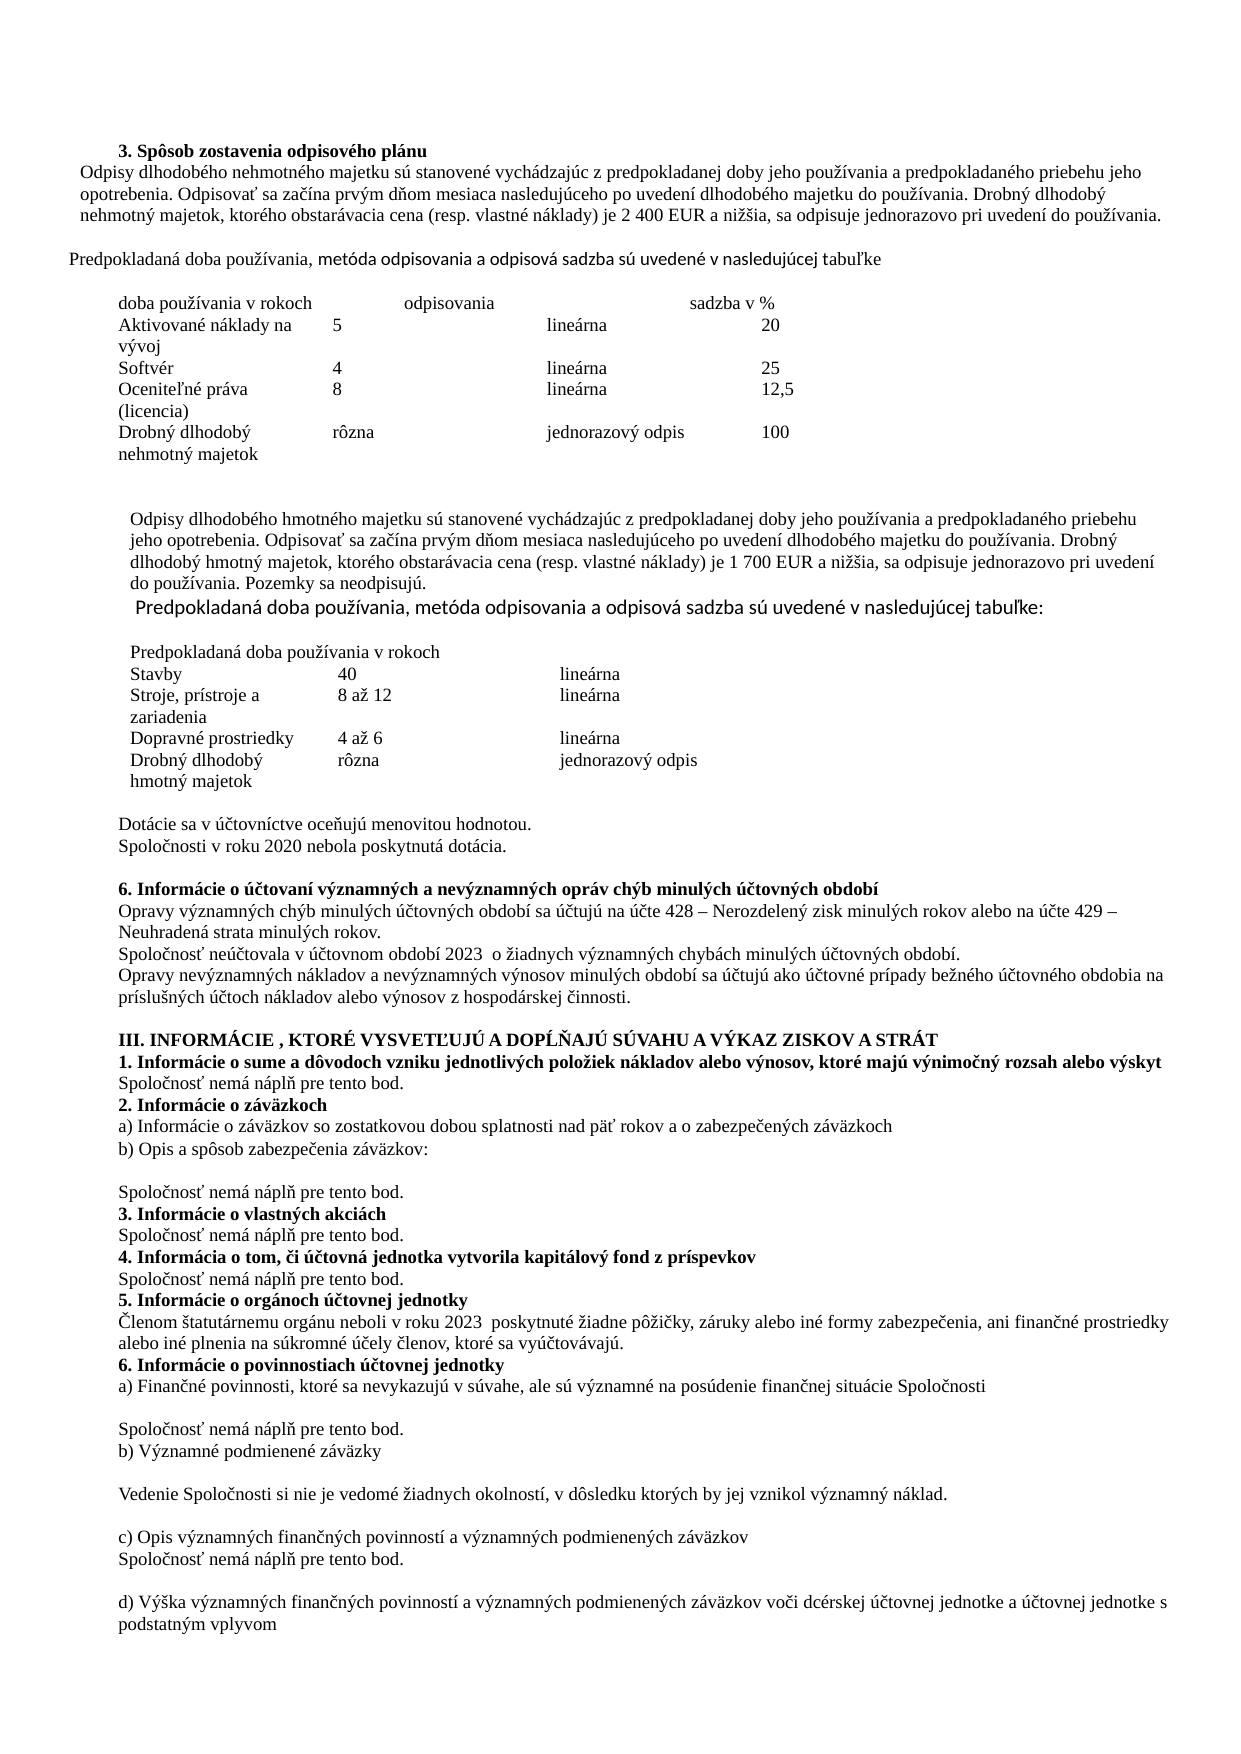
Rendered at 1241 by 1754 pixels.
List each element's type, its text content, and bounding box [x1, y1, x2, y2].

text Spoločnosť nemá náplň pre tento bod. [118, 1072, 1182, 1094]
text Opravy významných chýb minulých účtovných období sa účtujú na účte 428 – Nerozdelený zisk minulých rokov alebo na účte 429 – Neuhradená strata minulých rokov. [118, 899, 1182, 943]
text 4. Informácia o tom, či účtovná jednotka vytvorila kapitálový fond z príspevkov [118, 1246, 1182, 1267]
text Vedenie Spoločnosti si nie je vedomé žiadnych okolností, v dôsledku ktorých by jej vznikol významný náklad. [118, 1483, 1182, 1504]
table_cell 4 [321, 357, 535, 378]
table_cell rôzna [321, 421, 535, 464]
text Spoločnosť nemá náplň pre tento bod. [118, 1267, 1182, 1289]
text 5. Informácie o orgánoch účtovnej jednotky [118, 1289, 1182, 1311]
text Spoločnosť nemá náplň pre tento bod. [118, 1548, 1182, 1569]
text Spoločnosti v roku 2020 nebola poskytnutá dotácia. [118, 835, 1182, 856]
table_cell 4 až 6 [326, 727, 548, 749]
list a) Informácie o záväzkov so zostatkovou dobou splatnosti nad päť rokov a o zabezpečených záväzkoch [118, 1115, 1182, 1137]
text Dotácie sa v účtovníctve oceňujú menovitou hodnotou. [118, 813, 1182, 835]
list b) Významné podmienené záväzky [118, 1440, 1182, 1461]
text Opravy nevýznamných nákladov a nevýznamných výnosov minulých období sa účtujú ako účtovné prípady bežného účtovného obdobia na príslušných účtoch nákladov alebo výnosov z hospodárskej činnosti. [118, 964, 1182, 1007]
table_cell Drobný dlhodobý hmotný majetok [119, 749, 326, 792]
table_cell Softvér [107, 357, 321, 378]
text Členom štatutárnemu orgánu neboli v roku 2023 poskytnuté žiadne pôžičky, záruky alebo iné formy zabezpečenia, ani finančné prostriedky alebo iné plnenia na súkromné účely členov, ktoré sa vyúčtovávajú. [118, 1311, 1182, 1354]
table_cell Oceniteľné práva (licencia) [107, 378, 321, 421]
table_cell 8 až 12 [326, 684, 548, 727]
text III. INFORMÁCIE , KTORÉ VYSVETĽUJÚ A DOPĹŇAJÚ SÚVAHU A VÝKAZ ZISKOV A STRÁT [118, 1029, 1182, 1051]
table_header doba používania v rokoch [107, 292, 393, 313]
list d) Výška významných finančných povinností a významných podmienených záväzkov voči dcérskej účtovnej jednotke a účtovnej jednotke s podstatným vplyvom [118, 1591, 1182, 1634]
table_header Odpisy dlhodobého hmotného majetku sú stanovené vychádzajúc z predpokladanej doby jeho používania a predpokladaného priebehu jeho opotrebenia. Odpisovať sa začína prvým dňom mesiaca nasledujúceho po uvedení dlhodobého majetku do používania. Drobný dlhodobý hmotný majetok, ktorého obstarávacia cena (resp. vlastné náklady) je 1 700 EUR a nižšia, sa odpisuje jednorazovo pri uvedení do používania. Pozemky sa neodpisujú. Predpokladaná doba používania, metóda odpisovania a odpisová sadzba sú uvedené v nasledujúcej tabuľke: [119, 508, 1184, 641]
table_cell 25 [750, 357, 964, 378]
text Spoločnosť nemá náplň pre tento bod. [118, 1224, 1182, 1246]
table_header 5 [321, 314, 535, 357]
table_header 20 [750, 314, 964, 357]
table_cell Stavby [119, 663, 326, 684]
table_cell rôzna [326, 749, 548, 792]
table_cell Predpokladaná doba používania v rokoch [119, 641, 1184, 662]
table_cell Dopravné prostriedky [119, 727, 326, 749]
table_cell 40 [326, 663, 548, 684]
table_header Odpisy dlhodobého nehmotného majetku sú stanovené vychádzajúc z predpokladanej doby jeho používania a predpokladaného priebehu jeho opotrebenia. Odpisovať sa začína prvým dňom mesiaca nasledujúceho po uvedení dlhodobého majetku do používania. Drobný dlhodobý nehmotný majetok, ktorého obstarávacia cena (resp. vlastné náklady) je 2 400 EUR a nižšia, sa odpisuje jednorazovo pri uvedení do používania. Predpokladaná doba používania, metóda odpisovania a odpisová sadzba sú uvedené v nasledujúcej tabuľke [69, 161, 1176, 270]
table_cell jednorazový odpis [548, 749, 1184, 792]
table_header Aktivované náklady na vývoj [107, 314, 321, 357]
table_cell lineárna [548, 727, 1184, 749]
text Spoločnosť nemá náplň pre tento bod. [118, 1418, 1182, 1440]
text 1. Informácie o sume a dôvodoch vzniku jednotlivých položiek nákladov alebo výnosov, ktoré majú výnimočný rozsah alebo výskyt [118, 1051, 1182, 1072]
text Spoločnosť nemá náplň pre tento bod. [118, 1181, 1182, 1203]
table_header Ročná odpisová [1176, 161, 1184, 270]
list c) Opis významných finančných povinností a významných podmienených záväzkov [118, 1526, 1182, 1548]
table_header lineárna [535, 314, 750, 357]
table_cell jednorazový odpis [535, 421, 750, 464]
table_header sadzba v % [678, 292, 964, 313]
text 6. Informácie o účtovaní významných a nevýznamných opráv chýb minulých účtovných období [118, 878, 1182, 899]
table_header odpisovania [393, 292, 678, 313]
table_cell lineárna [535, 357, 750, 378]
table_cell lineárna [548, 663, 1184, 684]
text 6. Informácie o povinnostiach účtovnej jednotky [118, 1354, 1182, 1375]
text 3. Informácie o vlastných akciách [118, 1203, 1182, 1224]
table_cell 12,5 [750, 378, 964, 421]
list b) Opis a spôsob zabezpečenia záväzkov: [118, 1138, 1182, 1159]
text Spoločnosť neúčtovala v účtovnom období 2023 o žiadnych významných chybách minulých účtovných období. [118, 943, 1182, 964]
table_cell Drobný dlhodobý nehmotný majetok [107, 421, 321, 464]
table_cell 100 [750, 421, 964, 464]
text 2. Informácie o záväzkoch [118, 1094, 1182, 1115]
table_cell 8 [321, 378, 535, 421]
table_cell lineárna [548, 684, 1184, 727]
list a) Finančné povinnosti, ktoré sa nevykazujú v súvahe, ale sú významné na posúdenie finančnej situácie Spoločnosti [118, 1375, 1182, 1397]
table_cell lineárna [535, 378, 750, 421]
text 3. Spôsob zostavenia odpisového plánu [118, 140, 1182, 161]
table_cell Stroje, prístroje a zariadenia [119, 684, 326, 727]
